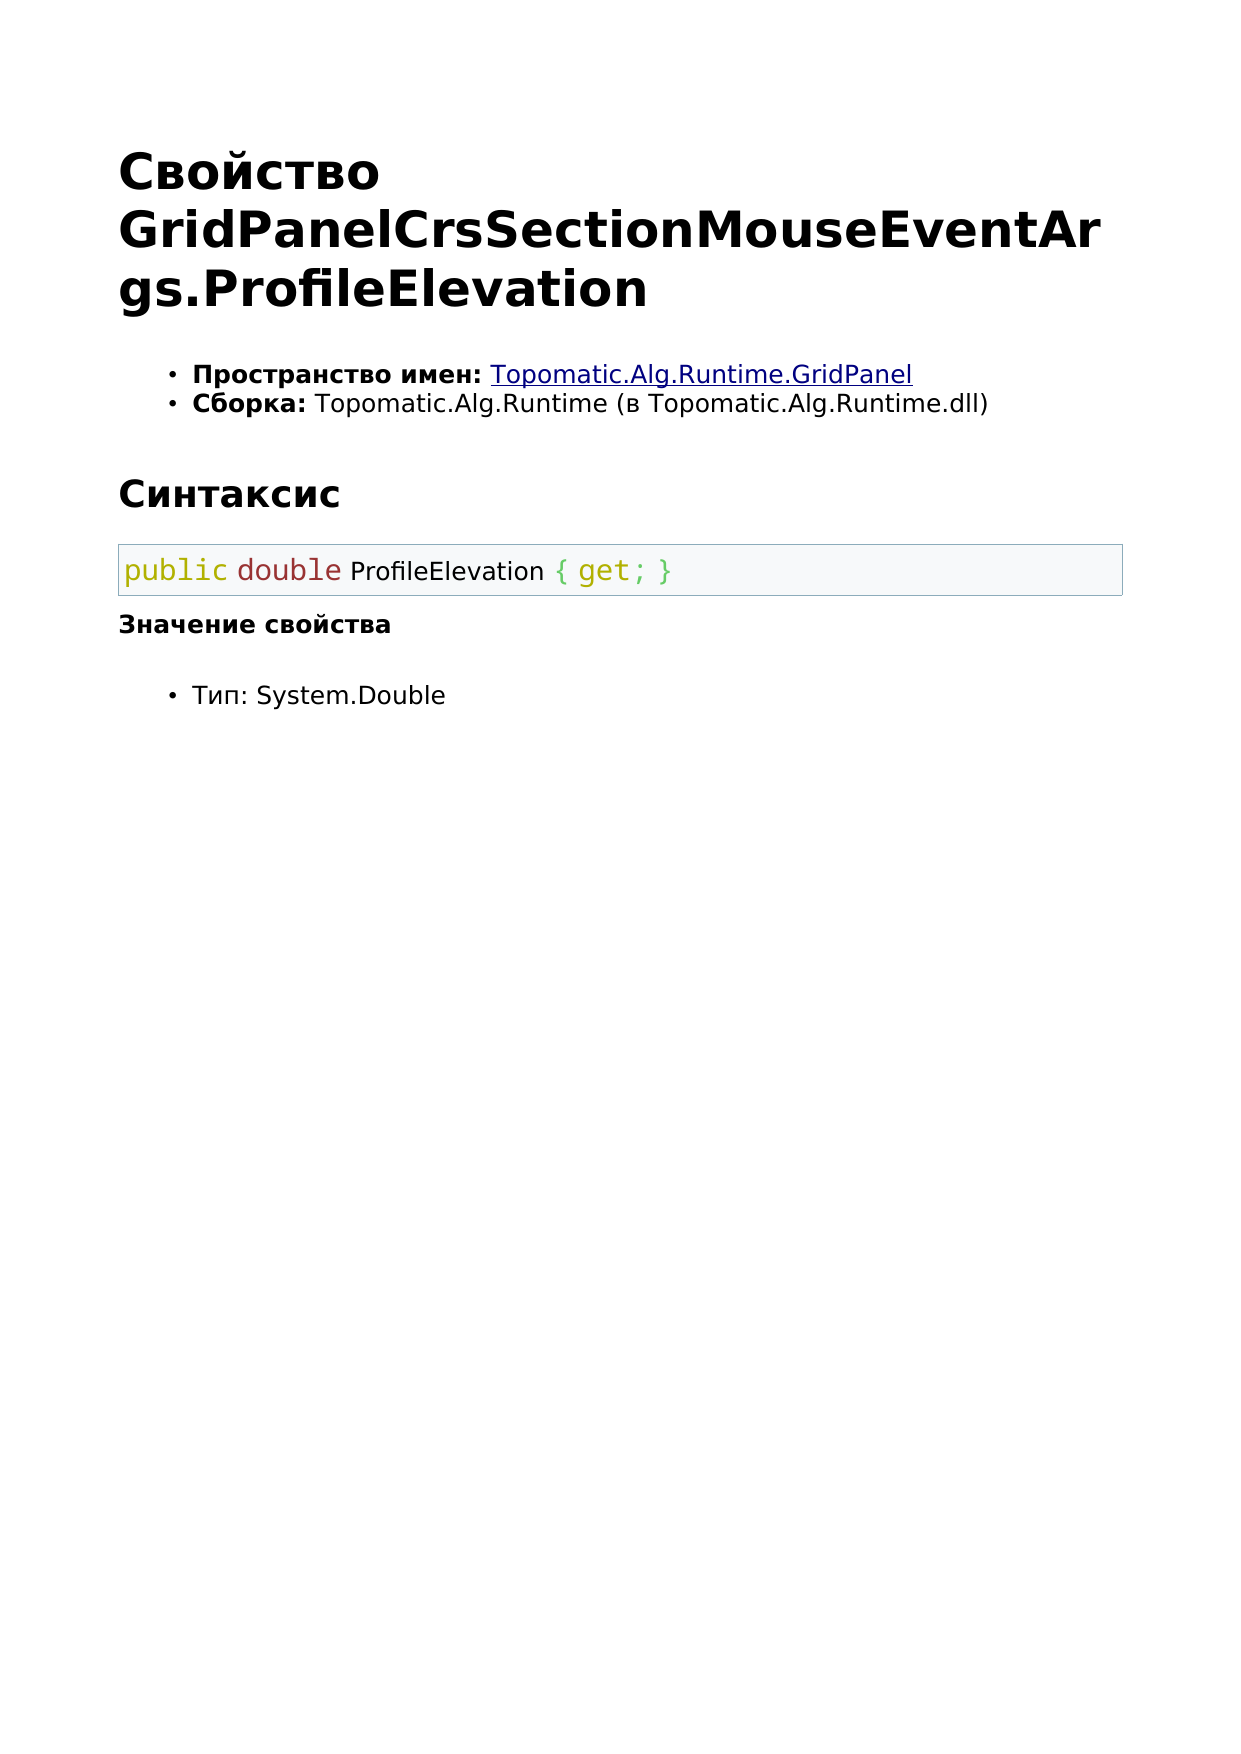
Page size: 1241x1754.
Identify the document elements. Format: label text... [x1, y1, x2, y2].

table_header public double ProfileElevation { get; } [119, 545, 1122, 595]
subtitle Свойство GridPanelCrsSectionMouseEventArgs.ProfileElevation [118, 143, 1122, 318]
text Значение свойства [118, 610, 1122, 639]
list Пространство имен: Topomatic.Alg.Runtime.GridPanel [177, 360, 1122, 389]
list Сборка: Topomatic.Alg.Runtime (в Topomatic.Alg.Runtime.dll) [177, 389, 1122, 418]
list Тип: System.Double [177, 681, 1122, 710]
subtitle Синтаксис [118, 473, 1122, 516]
